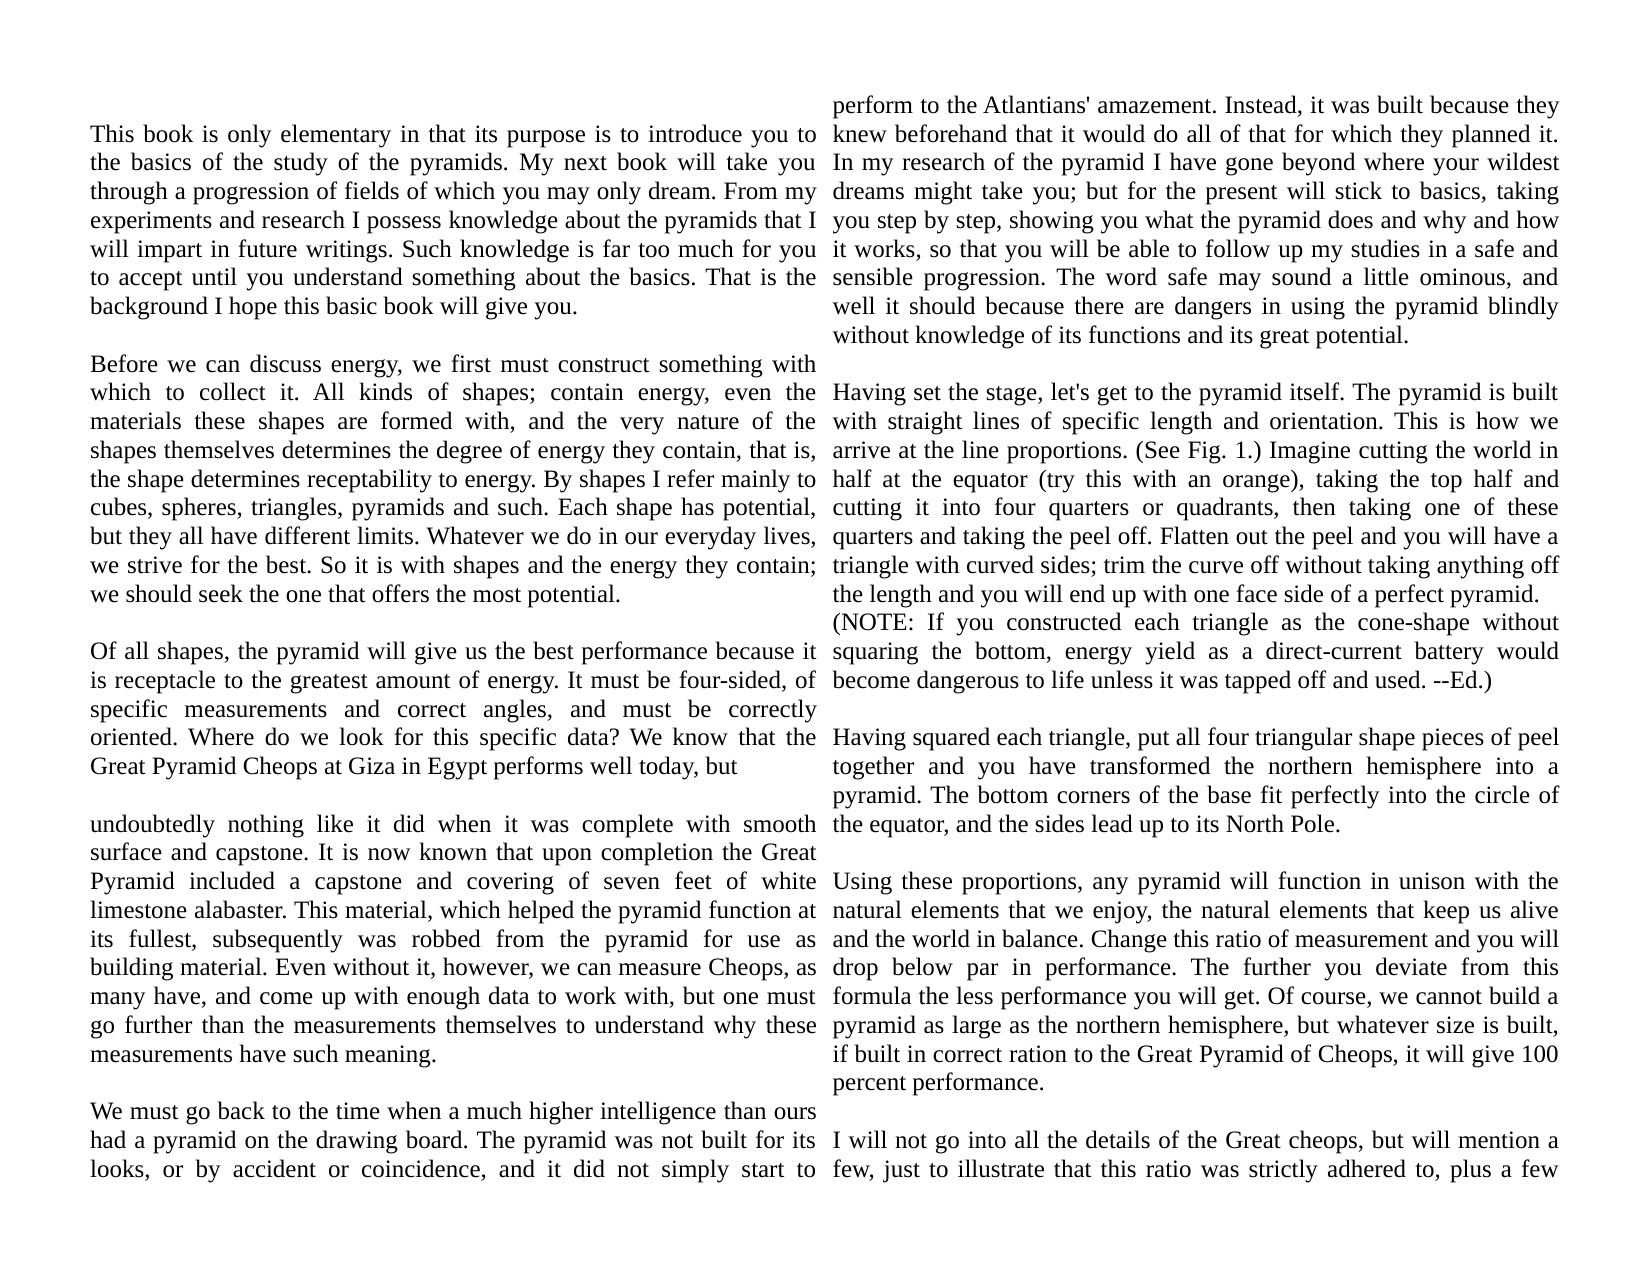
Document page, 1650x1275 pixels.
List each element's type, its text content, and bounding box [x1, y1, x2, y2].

text undoubtedly nothing like it did when it was complete with smooth surface and capstone. It is now known that upon completion the Great Pyramid included a capstone and covering of seven feet of white limestone alabaster. This material, which helped the pyramid function at its fullest, subsequently was robbed from the pyramid for use as building material. Even without it, however, we can measure Cheops, as many have, and come up with enough data to work with, but one must go further than the measurements themselves to understand why these measurements have such meaning. [90, 809, 817, 1067]
text (NOTE: If you constructed each triangle as the cone-shape without squaring the bottom, energy yield as a direct-current battery would become dangerous to life unless it was tapped off and used. --Ed.) [832, 607, 1560, 694]
text Before we can discuss energy, we first must construct something with which to collect it. All kinds of shapes; contain energy, even the materials these shapes are formed with, and the very nature of the shapes themselves determines the degree of energy they contain, that is, the shape determines receptability to energy. By shapes I refer mainly to cubes, spheres, triangles, pyramids and such. Each shape has potential, but they all have different limits. Whatever we do in our everyday lives, we strive for the best. So it is with shapes and the energy they contain; we should seek the one that offers the most potential. [90, 349, 817, 607]
text Having set the stage, let's get to the pyramid itself. The pyramid is built with straight lines of specific length and orientation. This is how we arrive at the line proportions. (See Fig. 1.) Imagine cutting the world in half at the equator (try this with an orange), taking the top half and cutting it into four quarters or quadrants, then taking one of these quarters and taking the peel off. Flatten out the peel and you will have a triangle with curved sides; trim the curve off without taking anything off the length and you will end up with one face side of a perfect pyramid. [832, 377, 1560, 607]
text This book is only elementary in that its purpose is to introduce you to the basics of the study of the pyramids. My next book will take you through a progression of fields of which you may only dream. From my experiments and research I possess knowledge about the pyramids that I will impart in future writings. Such knowledge is far too much for you to accept until you understand something about the basics. That is the background I hope this basic book will give you. [90, 119, 817, 320]
text We must go back to the time when a much higher intelligence than ours had a pyramid on the drawing board. The pyramid was not built for its looks, or by accident or coincidence, and it did not simply start to [90, 1096, 817, 1182]
text Using these proportions, any pyramid will function in unison with the natural elements that we enjoy, the natural elements that keep us alive and the world in balance. Change this ratio of measurement and you will drop below par in performance. The further you deviate from this formula the less performance you will get. Of course, we cannot build a pyramid as large as the northern hemisphere, but whatever size is built, if built in correct ration to the Great Pyramid of Cheops, it will give 100 percent performance. [832, 866, 1560, 1096]
text Of all shapes, the pyramid will give us the best performance because it is receptacle to the greatest amount of energy. It must be four-sided, of specific measurements and correct angles, and must be correctly oriented. Where do we look for this specific data? We know that the Great Pyramid Cheops at Giza in Egypt performs well today, but [90, 636, 817, 780]
text I will not go into all the details of the Great cheops, but will mention a few, just to illustrate that this ratio was strictly adhered to, plus a few [832, 1125, 1560, 1182]
text perform to the Atlantians' amazement. Instead, it was built because they knew beforehand that it would do all of that for which they planned it. In my research of the pyramid I have gone beyond where your wildest dreams might take you; but for the present will stick to basics, taking you step by step, showing you what the pyramid does and why and how it works, so that you will be able to follow up my studies in a safe and sensible progression. The word safe may sound a little ominous, and well it should because there are dangers in using the pyramid blindly without knowledge of its functions and its great potential. [832, 90, 1560, 349]
text Having squared each triangle, put all four triangular shape pieces of peel together and you have transformed the northern hemisphere into a pyramid. The bottom corners of the base fit perfectly into the circle of the equator, and the sides lead up to its North Pole. [832, 722, 1560, 837]
